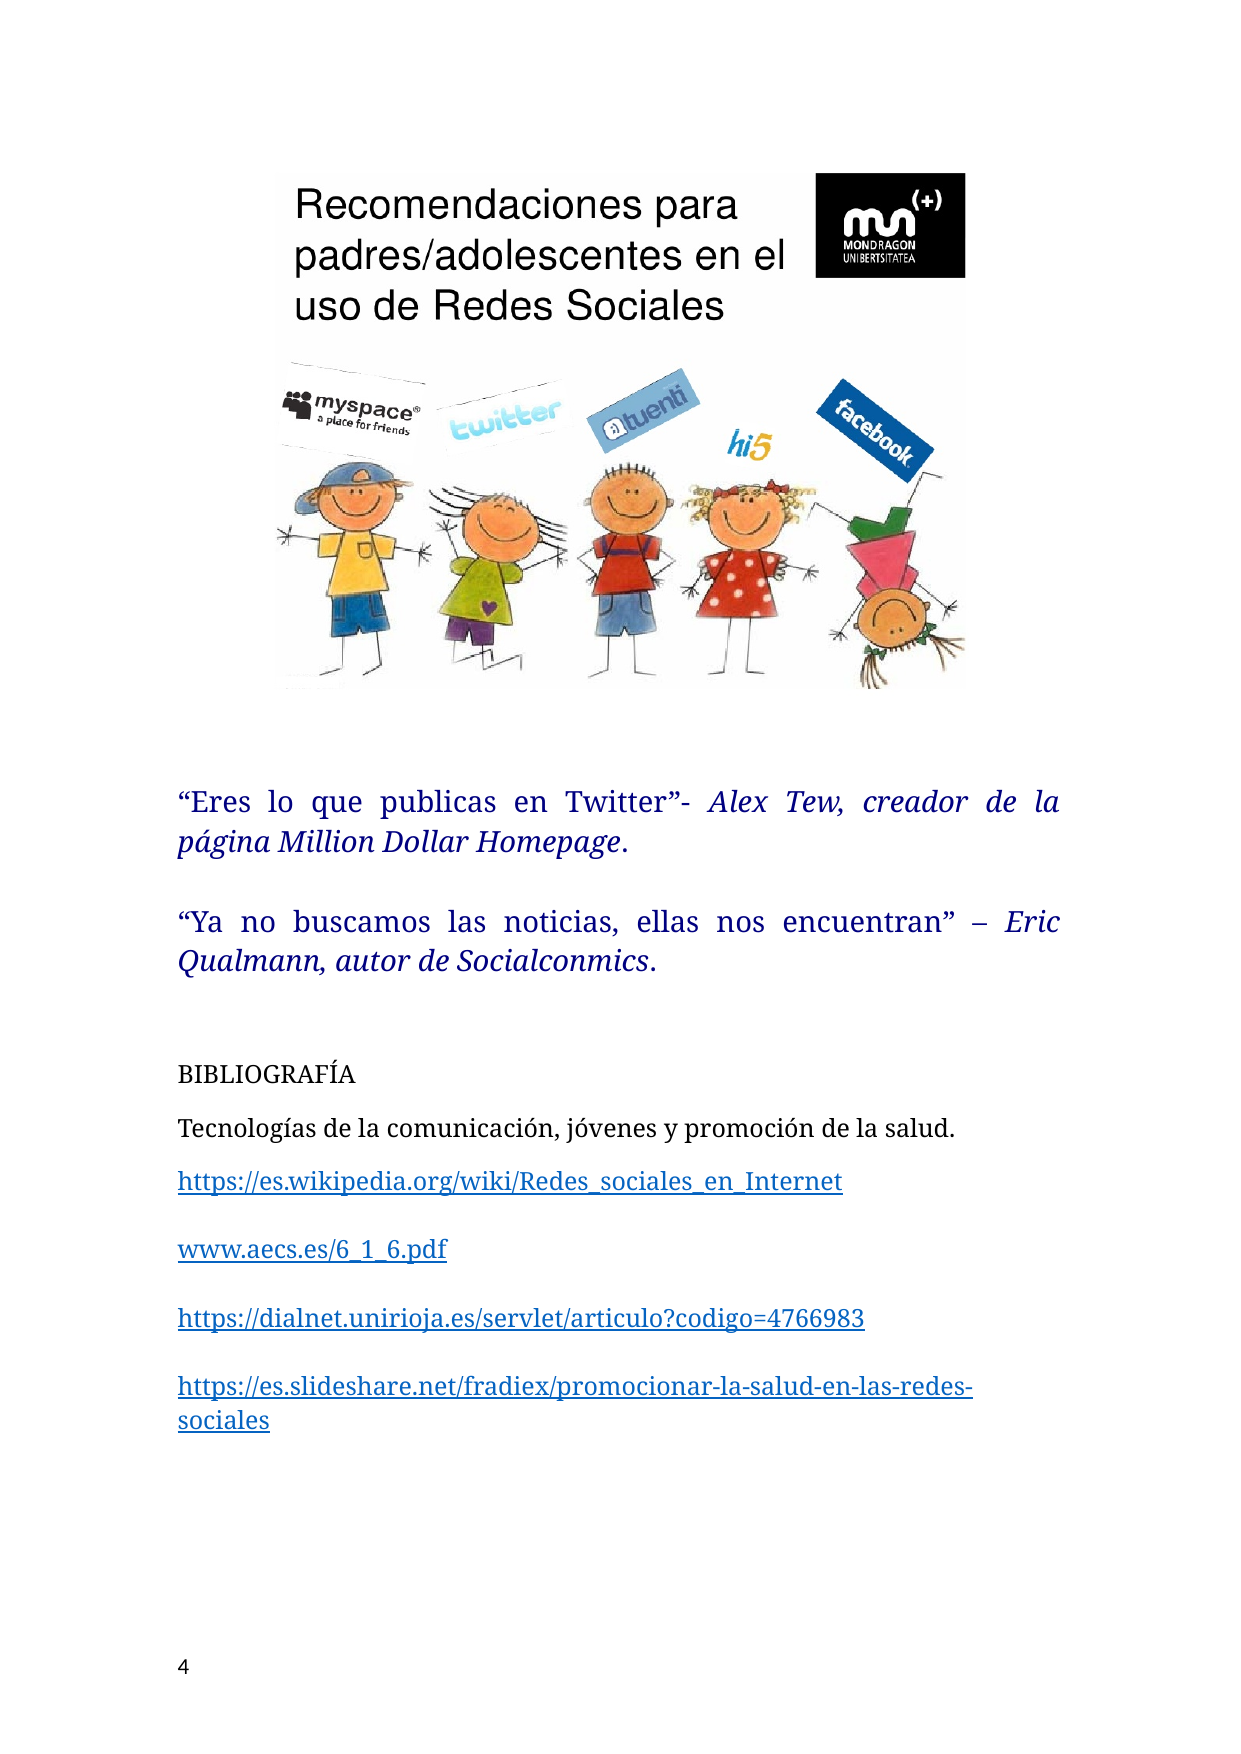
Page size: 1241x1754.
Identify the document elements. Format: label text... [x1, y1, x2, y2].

picture [217, 147, 1023, 714]
text BIBLIOGRAFÍA [177, 1057, 1063, 1091]
text https://es.wikipedia.org/wiki/Redes_sociales_en_Internet [177, 1164, 1063, 1198]
text “Ya no buscamos las noticias, ellas nos encuentran” – Eric Qualmann, autor de Socialconmics. [177, 901, 1063, 980]
text “Eres lo que publicas en Twitter”- Alex Tew, creador de la página Million Dollar Homepage. [177, 782, 1063, 861]
text Tecnologías de la comunicación, jóvenes y promoción de la salud. [177, 1111, 1063, 1144]
text https://dialnet.unirioja.es/servlet/articulo?codigo=4766983 [177, 1300, 1063, 1334]
text www.aecs.es/6_1_6.pdf [177, 1232, 1063, 1266]
text https://es.slideshare.net/fradiex/promocionar-la-salud-en-las-redes-sociales [177, 1368, 1063, 1436]
